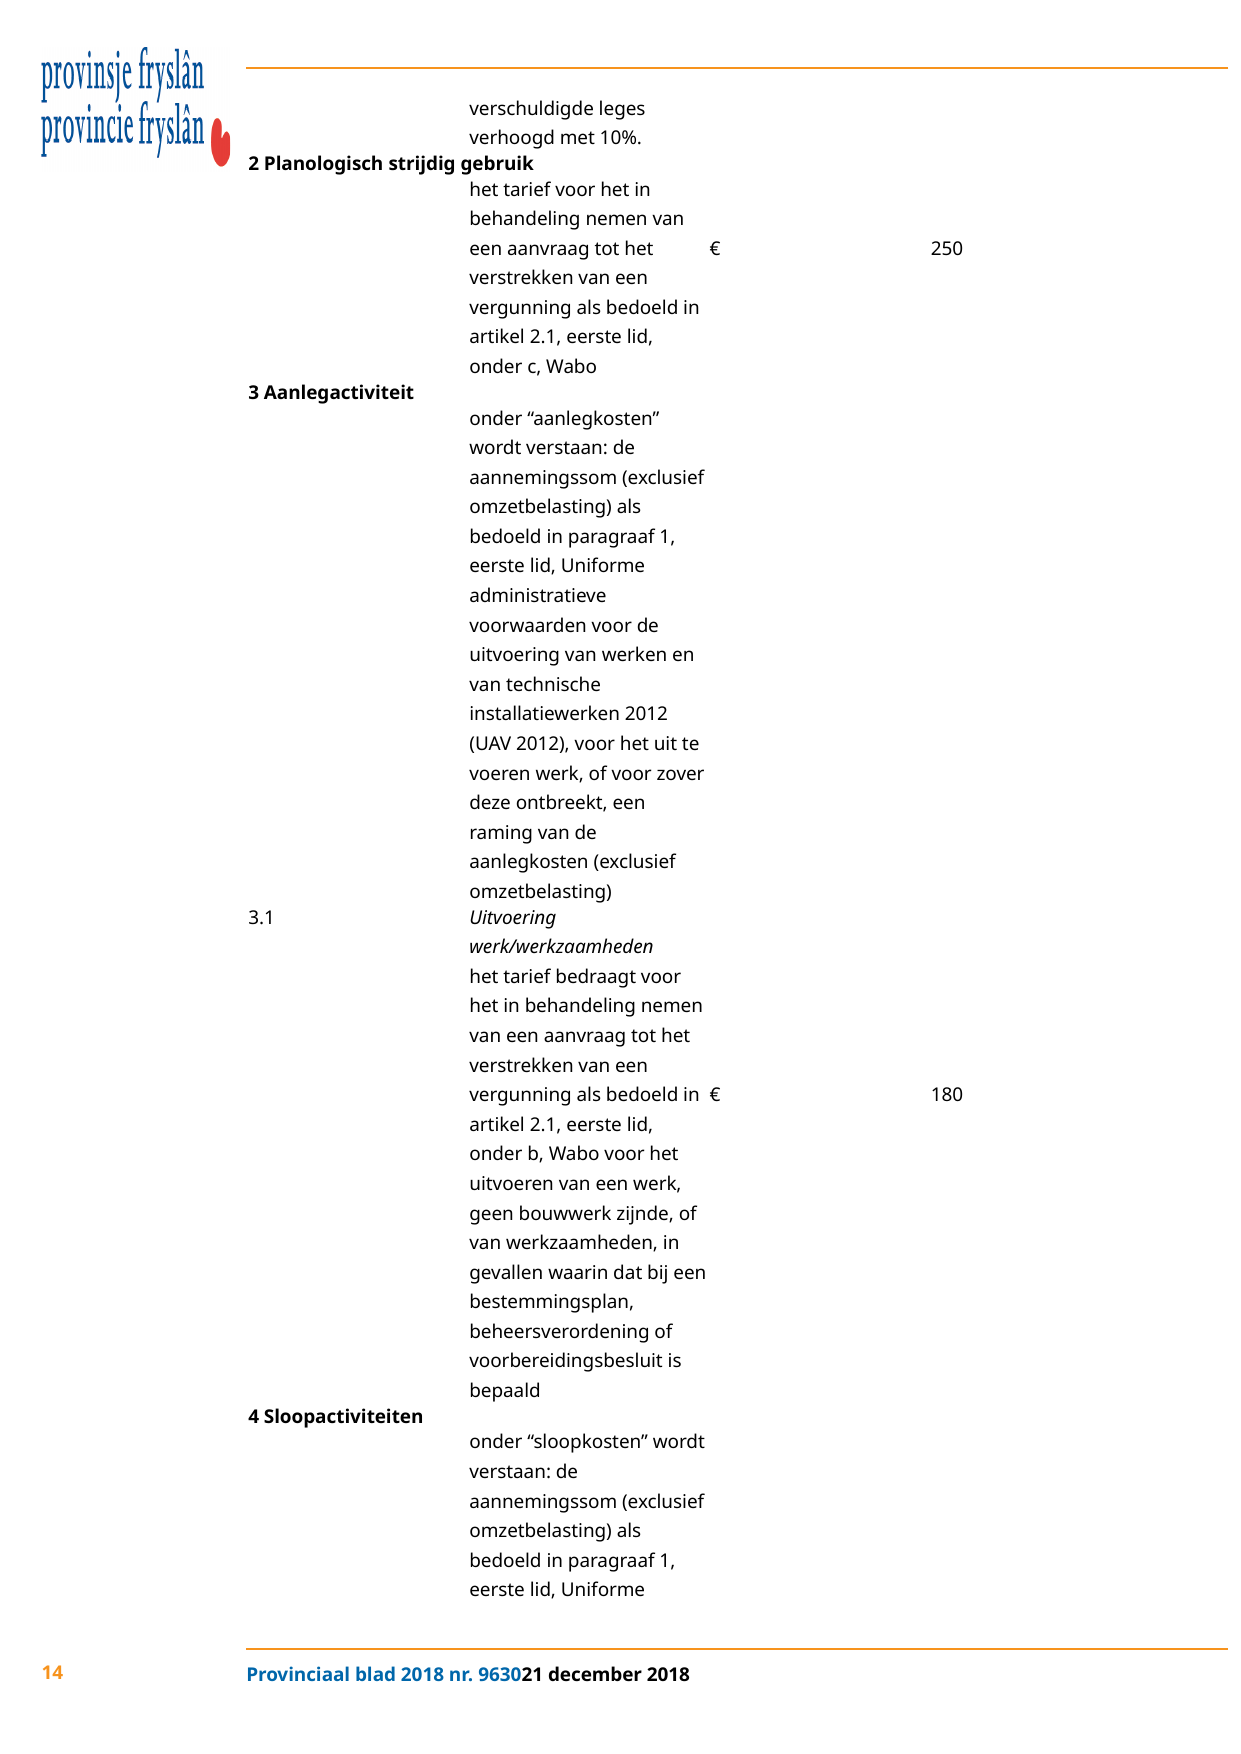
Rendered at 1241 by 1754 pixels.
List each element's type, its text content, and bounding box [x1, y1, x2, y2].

table_cell [709, 405, 931, 904]
table_cell [248, 405, 469, 904]
table_cell [248, 1429, 469, 1602]
table_cell Uitvoering werk/werkzaamheden het tarief bedraagt voor het in behandeling nemen van een aanvraag tot het verstrekken van een vergunning als bedoeld in artikel 2.1, eerste lid, onder b, Wabo voor het uitvoeren van een werk, geen bouwwerk zijnde, of van werkzaamheden, in gevallen waarin dat bij een bestemmingsplan, beheersverordening of voorbereidingsbesluit is bepaald [469, 904, 709, 1403]
table_cell € [709, 904, 931, 1403]
table_cell 4 Sloopactiviteiten [248, 1403, 1152, 1429]
table_cell [248, 176, 469, 379]
table_cell onder “sloopkosten” wordt verstaan: de aannemingssom (exclusief omzetbelasting) als bedoeld in paragraaf 1, eerste lid, Uniforme [469, 1429, 709, 1602]
table_cell onder “aanlegkosten” wordt verstaan: de aannemingssom (exclusief omzetbelasting) als bedoeld in paragraaf 1, eerste lid, Uniforme administratieve voorwaarden voor de uitvoering van werken en van technische installatiewerken 2012 (UAV 2012), voor het uit te voeren werk, of voor zover deze ontbreekt, een raming van de aanlegkosten (exclusief omzetbelasting) [469, 405, 709, 904]
table_cell [709, 95, 931, 150]
table_cell 180 [931, 904, 1152, 1403]
picture [41, 47, 231, 172]
table_cell het tarief voor het in behandeling nemen van een aanvraag tot het verstrekken van een vergunning als bedoeld in artikel 2.1, eerste lid, onder c, Wabo [469, 176, 709, 379]
table_cell 3.1 [248, 904, 469, 1403]
table_cell [709, 1429, 931, 1602]
table_cell verschuldigde leges verhoogd met 10%. [469, 95, 709, 150]
table_cell [931, 405, 1152, 904]
table_cell [931, 1429, 1152, 1602]
table_cell [248, 95, 469, 150]
table_cell 2 Planologisch strijdig gebruik [248, 150, 1152, 176]
table_cell € [709, 176, 931, 379]
table_cell 250 [931, 176, 1152, 379]
table_cell 3 Aanlegactiviteit [248, 379, 1152, 405]
table_cell [931, 95, 1152, 150]
